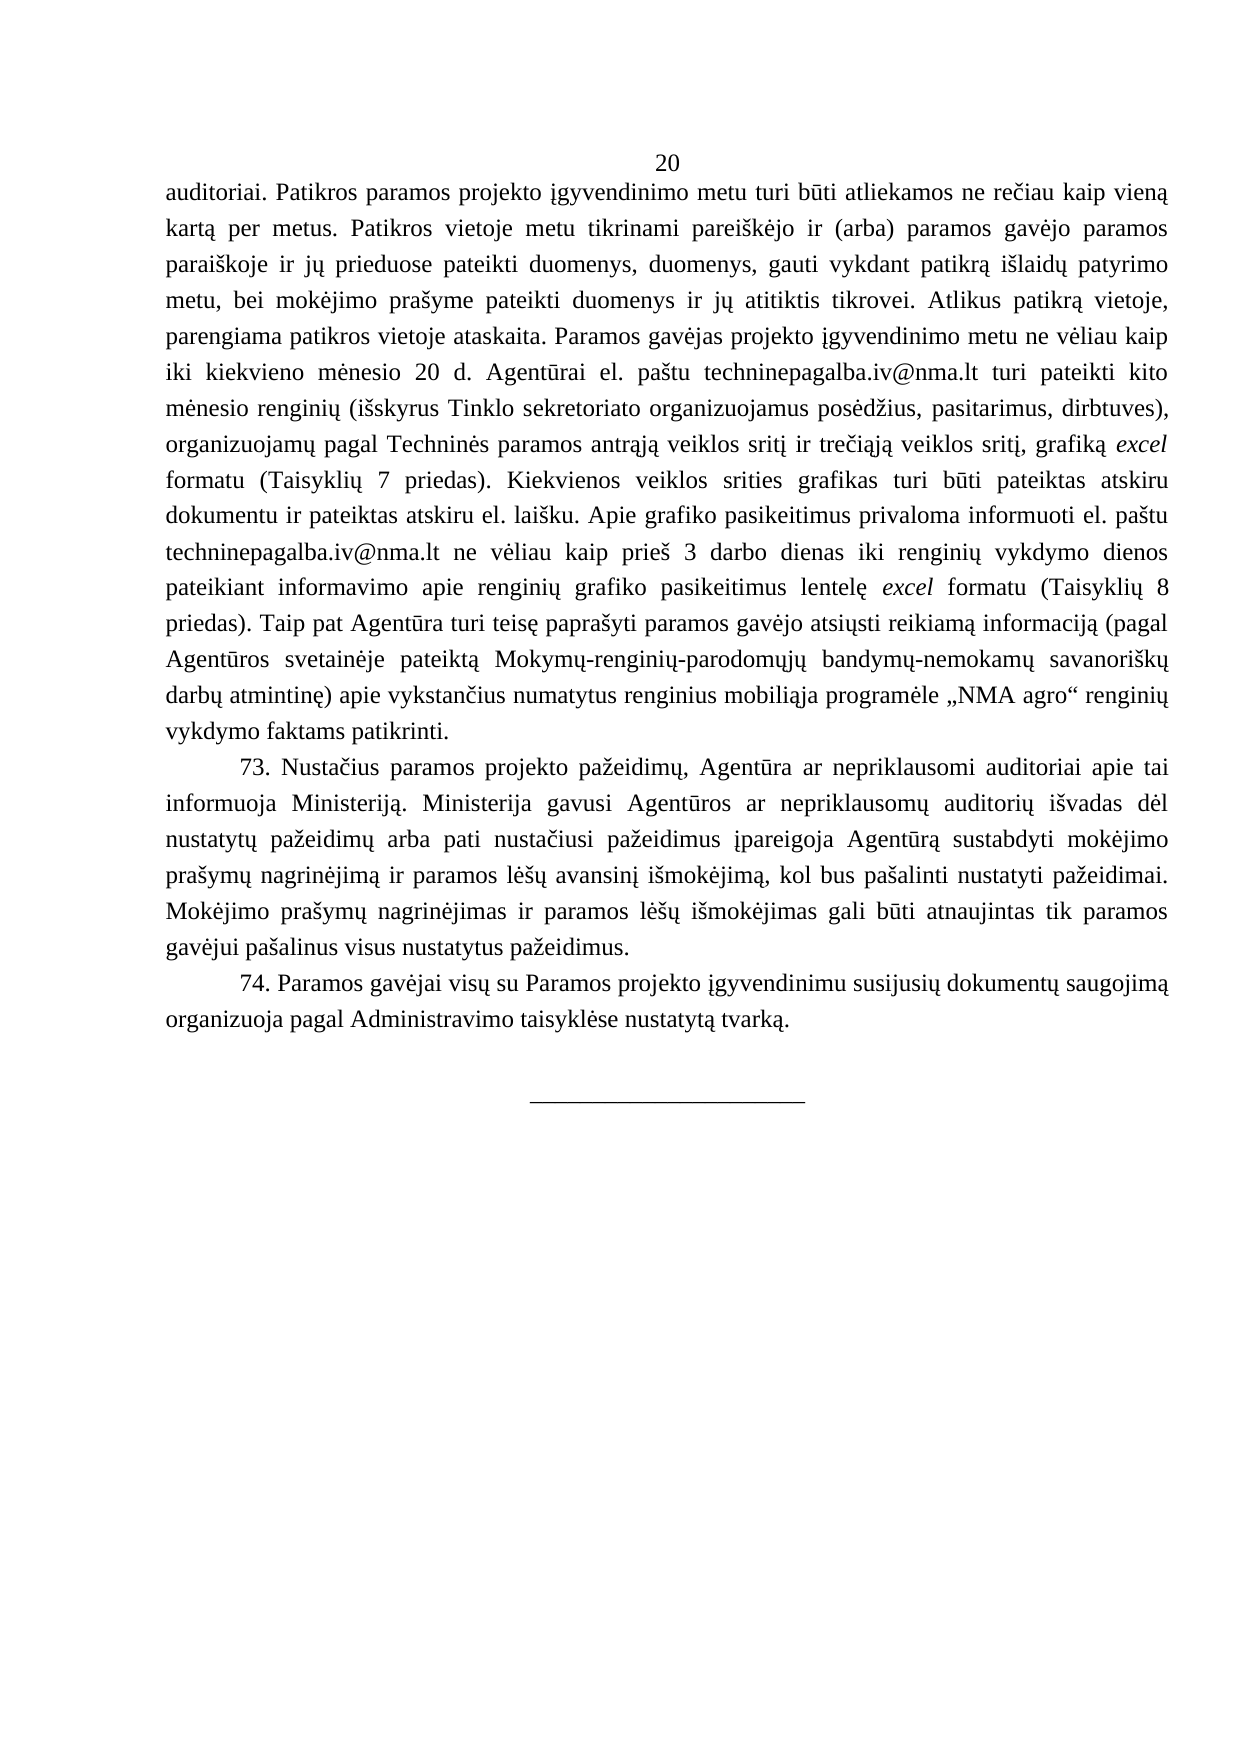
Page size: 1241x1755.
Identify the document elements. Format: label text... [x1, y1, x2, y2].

text 74. Paramos gavėjai visų su Paramos projekto įgyvendinimu susijusių dokumentų saugojimą organizuoja pagal Administravimo taisyklėse nustatytą tvarką. [165, 968, 1169, 1032]
text ______________________ [165, 1077, 1169, 1106]
text 73. Nustačius paramos projekto pažeidimų, Agentūra ar nepriklausomi auditoriai apie tai informuoja Ministeriją. Ministerija gavusi Agentūros ar nepriklausomų auditorių išvadas dėl nustatytų pažeidimų arba pati nustačiusi pažeidimus įpareigoja Agentūrą sustabdyti mokėjimo prašymų nagrinėjimą ir paramos lėšų avansinį išmokėjimą, kol bus pašalinti nustatyti pažeidimai. Mokėjimo prašymų nagrinėjimas ir paramos lėšų išmokėjimas gali būti atnaujintas tik paramos gavėjui pašalinus visus nustatytus pažeidimus. [165, 752, 1169, 961]
text auditoriai. Patikros paramos projekto įgyvendinimo metu turi būti atliekamos ne rečiau kaip vieną kartą per metus. Patikros vietoje metu tikrinami pareiškėjo ir (arba) paramos gavėjo paramos paraiškoje ir jų prieduose pateikti duomenys, duomenys, gauti vykdant patikrą išlaidų patyrimo metu, bei mokėjimo prašyme pateikti duomenys ir jų atitiktis tikrovei. Atlikus patikrą vietoje, parengiama patikros vietoje ataskaita. Paramos gavėjas projekto įgyvendinimo metu ne vėliau kaip iki kiekvieno mėnesio 20 d. Agentūrai el. paštu techninepagalba.iv@nma.lt turi pateikti kito mėnesio renginių (išskyrus Tinklo sekretoriato organizuojamus posėdžius, pasitarimus, dirbtuves), organizuojamų pagal Techninės paramos antrąją veiklos sritį ir trečiąją veiklos sritį, grafiką excel formatu (Taisyklių 7 priedas). Kiekvienos veiklos srities grafikas turi būti pateiktas atskiru dokumentu ir pateiktas atskiru el. laišku. Apie grafiko pasikeitimus privaloma informuoti el. paštu techninepagalba.iv@nma.lt ne vėliau kaip prieš 3 darbo dienas iki renginių vykdymo dienos pateikiant informavimo apie renginių grafiko pasikeitimus lentelę excel formatu (Taisyklių 8 priedas). Taip pat Agentūra turi teisę paprašyti paramos gavėjo atsiųsti reikiamą informaciją (pagal Agentūros svetainėje pateiktą Mokymų-renginių-parodomųjų bandymų-nemokamų savanoriškų darbų atmintinę) apie vykstančius numatytus renginius mobiliąja programėle „NMA agro“ renginių vykdymo faktams patikrinti. [165, 177, 1169, 745]
